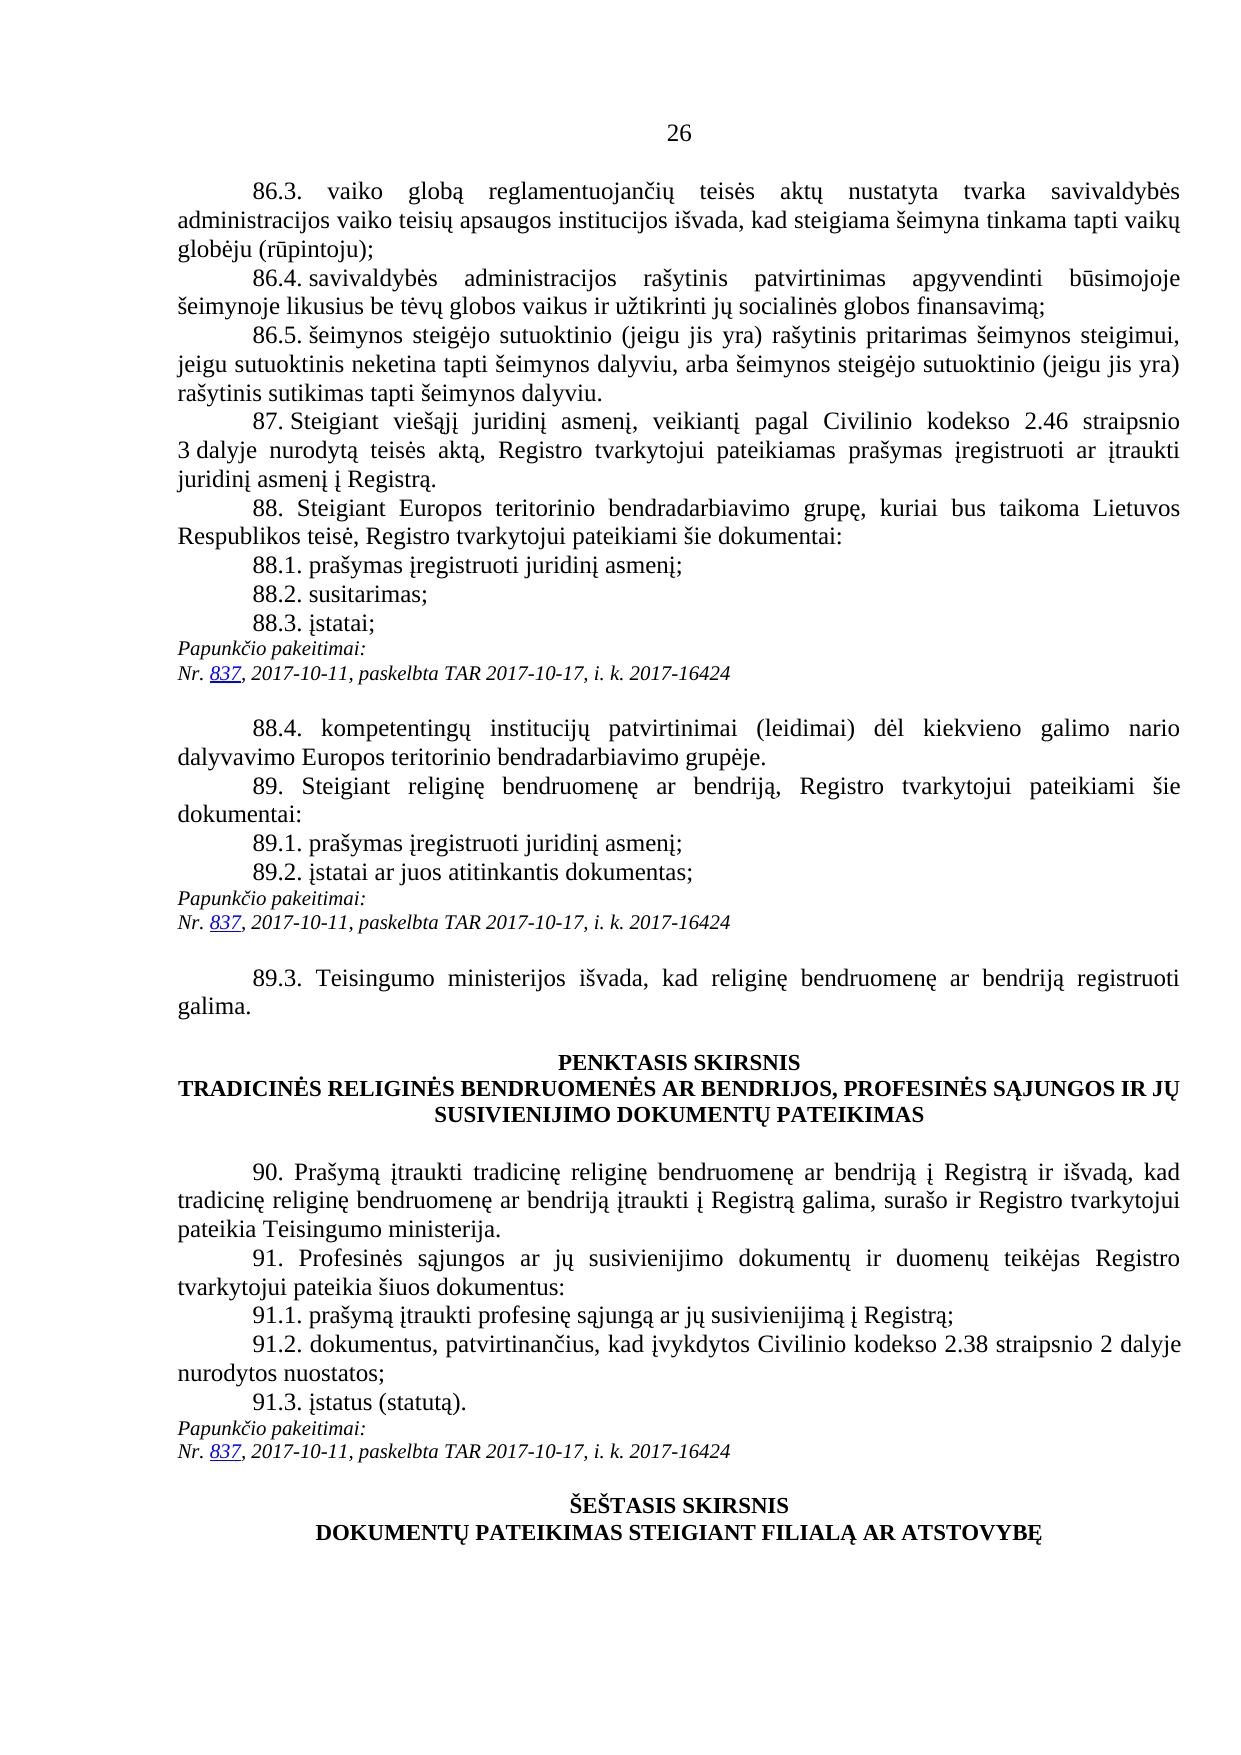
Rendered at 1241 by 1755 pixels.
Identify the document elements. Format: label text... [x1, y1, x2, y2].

text 88.3. įstatai; [177, 608, 1181, 636]
text 86.3. vaiko globą reglamentuojančių teisės aktų nustatyta tvarka savivaldybės administracijos vaiko teisių apsaugos institucijos išvada, kad steigiama šeimyna tinkama tapti vaikų globėju (rūpintoju); [177, 176, 1181, 263]
text Nr. 837, 2017-10-11, paskelbta TAR 2017-10-17, i. k. 2017-16424 [177, 1439, 1181, 1463]
text 91. Profesinės sąjungos ar jų susivienijimo dokumentų ir duomenų teikėjas Registro tvarkytojui pateikia šiuos dokumentus: [177, 1243, 1181, 1300]
text 91.3. įstatus (statutą). [177, 1387, 1181, 1415]
text 88.4. kompetentingų institucijų patvirtinimai (leidimai) dėl kiekvieno galimo nario dalyvavimo Europos teritorinio bendradarbiavimo grupėje. [177, 713, 1181, 771]
text 89.3. Teisingumo ministerijos išvada, kad religinę bendruomenę ar bendriją registruoti galima. [177, 963, 1181, 1020]
text ŠEŠTASIS SKIRSNIS [177, 1492, 1181, 1519]
text PENKTASIS SKIRSNIS [177, 1049, 1181, 1075]
text Papunkčio pakeitimai: [177, 636, 1181, 660]
text 89.1. prašymas įregistruoti juridinį asmenį; [177, 828, 1181, 857]
text 90. Prašymą įtraukti tradicinę religinę bendruomenę ar bendriją į Registrą ir išvadą, kad tradicinę religinę bendruomenę ar bendriją įtraukti į Registrą galima, surašo ir Registro tvarkytojui pateikia Teisingumo ministerija. [177, 1157, 1181, 1243]
text DOKUMENTŲ PATEIKIMAS STEIGIANT FILIALĄ AR ATSTOVYBĘ [177, 1519, 1181, 1545]
text 89. Steigiant religinę bendruomenę ar bendriją, Registro tvarkytojui pateikiami šie dokumentai: [177, 771, 1181, 828]
text 87. Steigiant viešąjį juridinį asmenį, veikiantį pagal Civilinio kodekso 2.46 straipsnio 3 dalyje nurodytą teisės aktą, Registro tvarkytojui pateikiamas prašymas įregistruoti ar įtraukti juridinį asmenį į Registrą. [177, 406, 1181, 493]
text 88.1. prašymas įregistruoti juridinį asmenį; [177, 550, 1181, 579]
text 91.1. prašymą įtraukti profesinę sąjungą ar jų susivienijimą į Registrą; [177, 1300, 1181, 1329]
text 88. Steigiant Europos teritorinio bendradarbiavimo grupę, kuriai bus taikoma Lietuvos Respublikos teisė, Registro tvarkytojui pateikiami šie dokumentai: [177, 493, 1181, 550]
text 88.2. susitarimas; [177, 579, 1181, 608]
text 91.2. dokumentus, patvirtinančius, kad įvykdytos Civilinio kodekso 2.38 straipsnio 2 dalyje nurodytos nuostatos; [177, 1329, 1181, 1387]
text 89.2. įstatai ar juos atitinkantis dokumentas; [177, 857, 1181, 886]
text 86.4. savivaldybės administracijos rašytinis patvirtinimas apgyvendinti būsimojoje šeimynoje likusius be tėvų globos vaikus ir užtikrinti jų socialinės globos finansavimą; [177, 263, 1181, 320]
text TRADICINĖS RELIGINĖS BENDRUOMENĖS AR BENDRIJOS, PROFESINĖS SĄJUNGOS IR JŲ SUSIVIENIJIMO DOKUMENTŲ PATEIKIMAS [177, 1075, 1181, 1128]
text Papunkčio pakeitimai: [177, 886, 1181, 910]
text 86.5. šeimynos steigėjo sutuoktinio (jeigu jis yra) rašytinis pritarimas šeimynos steigimui, jeigu sutuoktinis neketina tapti šeimynos dalyviu, arba šeimynos steigėjo sutuoktinio (jeigu jis yra) rašytinis sutikimas tapti šeimynos dalyviu. [177, 320, 1181, 406]
text Papunkčio pakeitimai: [177, 1415, 1181, 1439]
text Nr. 837, 2017-10-11, paskelbta TAR 2017-10-17, i. k. 2017-16424 [177, 910, 1181, 934]
text Nr. 837, 2017-10-11, paskelbta TAR 2017-10-17, i. k. 2017-16424 [177, 660, 1181, 684]
